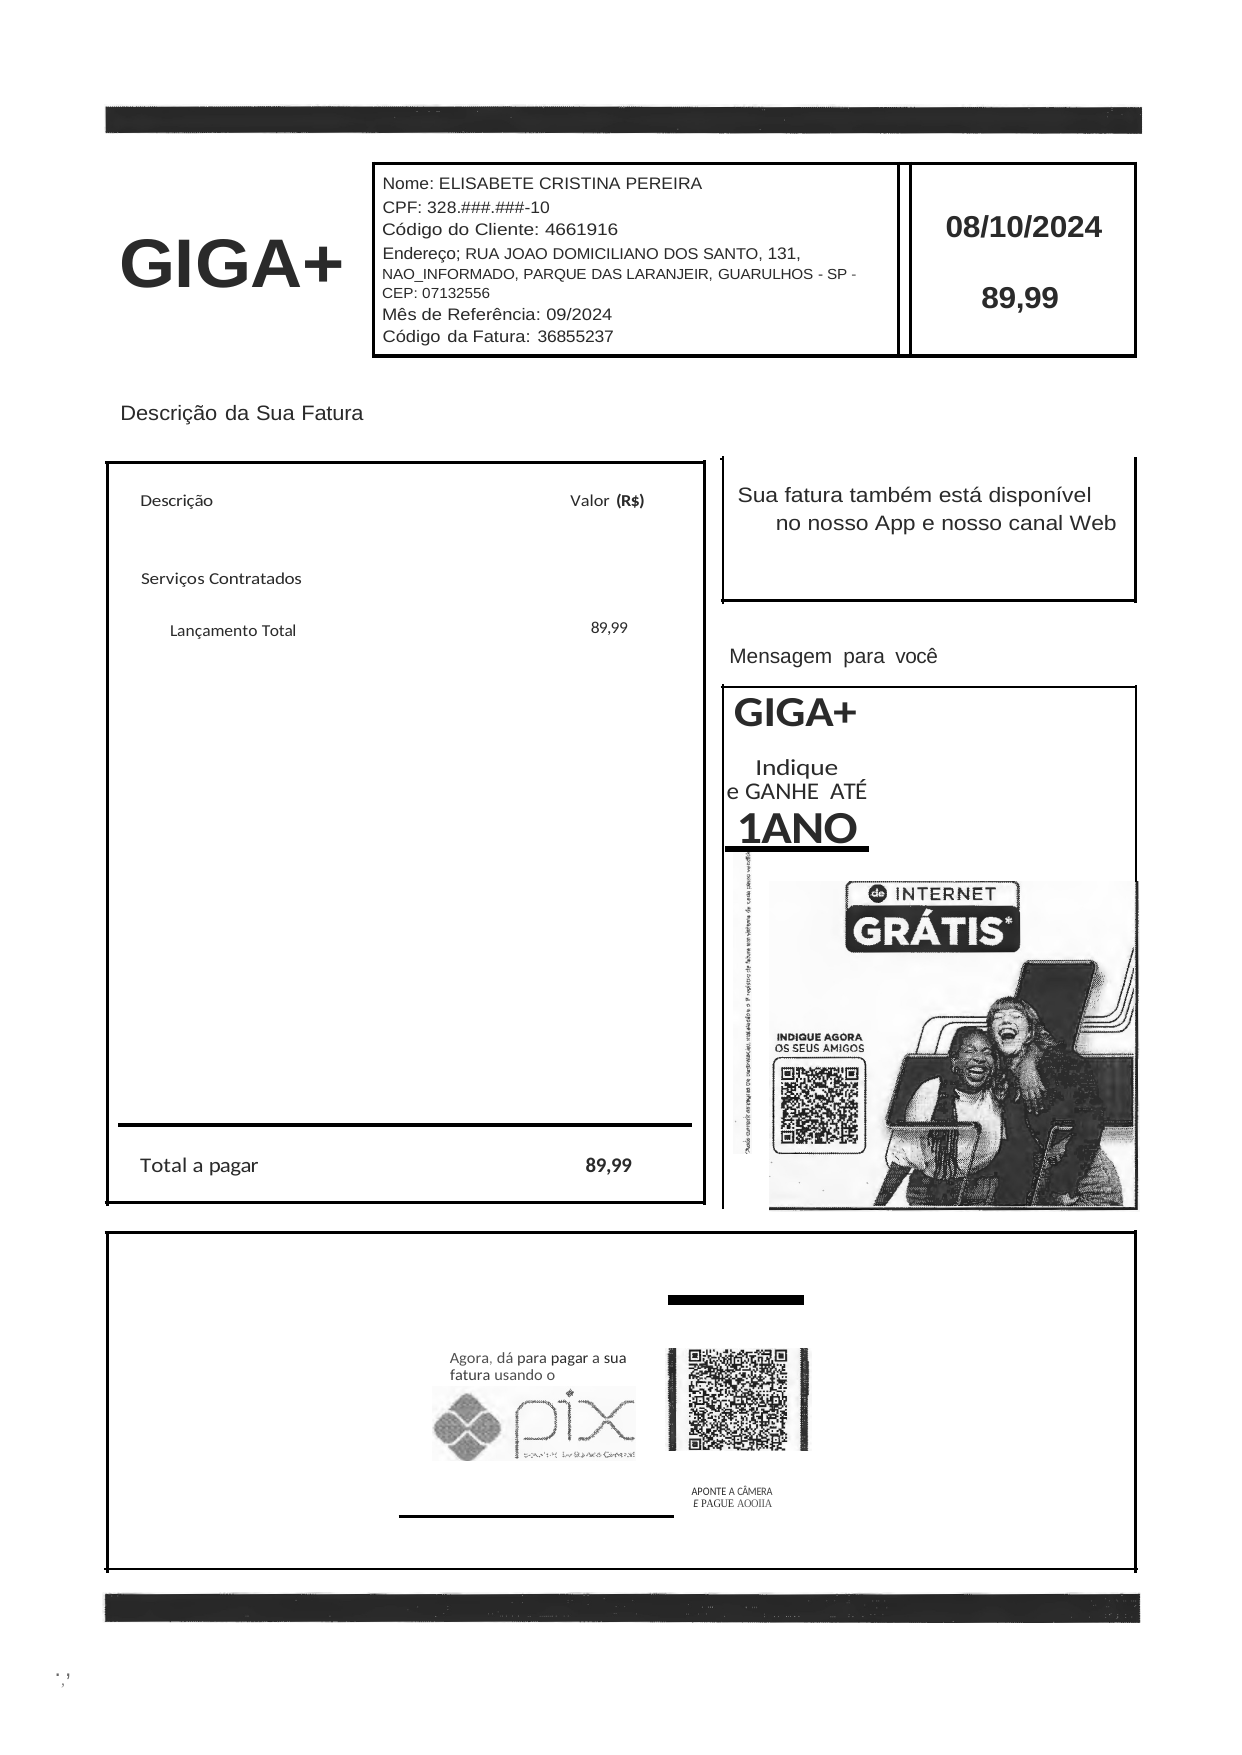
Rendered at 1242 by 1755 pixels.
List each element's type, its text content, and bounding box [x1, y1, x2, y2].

table_header Nome: ELISABETE CRISTINA PEREIRA CPF: 328.###.###-10 Código do Cliente: 4661916 Endereço; RUA JOAO DOMICILIANO DOS SANTO, 131, NAO_INFORMADO, PARQUE DAS LARANJEIR, GUARULHOS - SP - CEP: 07132556 Mês de Referência: 09/2024 Código da Fatura: 36855237 [375, 165, 897, 354]
table_header [900, 165, 909, 354]
text GIGA+ [119, 162, 1212, 361]
text Mensagem para você [729, 644, 1212, 668]
text Sua fatura também está disponível no nosso App e nosso canal Web [737, 483, 1121, 534]
table_header 08/10/2024 89,99 [912, 165, 1134, 354]
text .,, [54, 1654, 1212, 1688]
subtitle Descrição da Sua Fatura [120, 400, 1212, 424]
